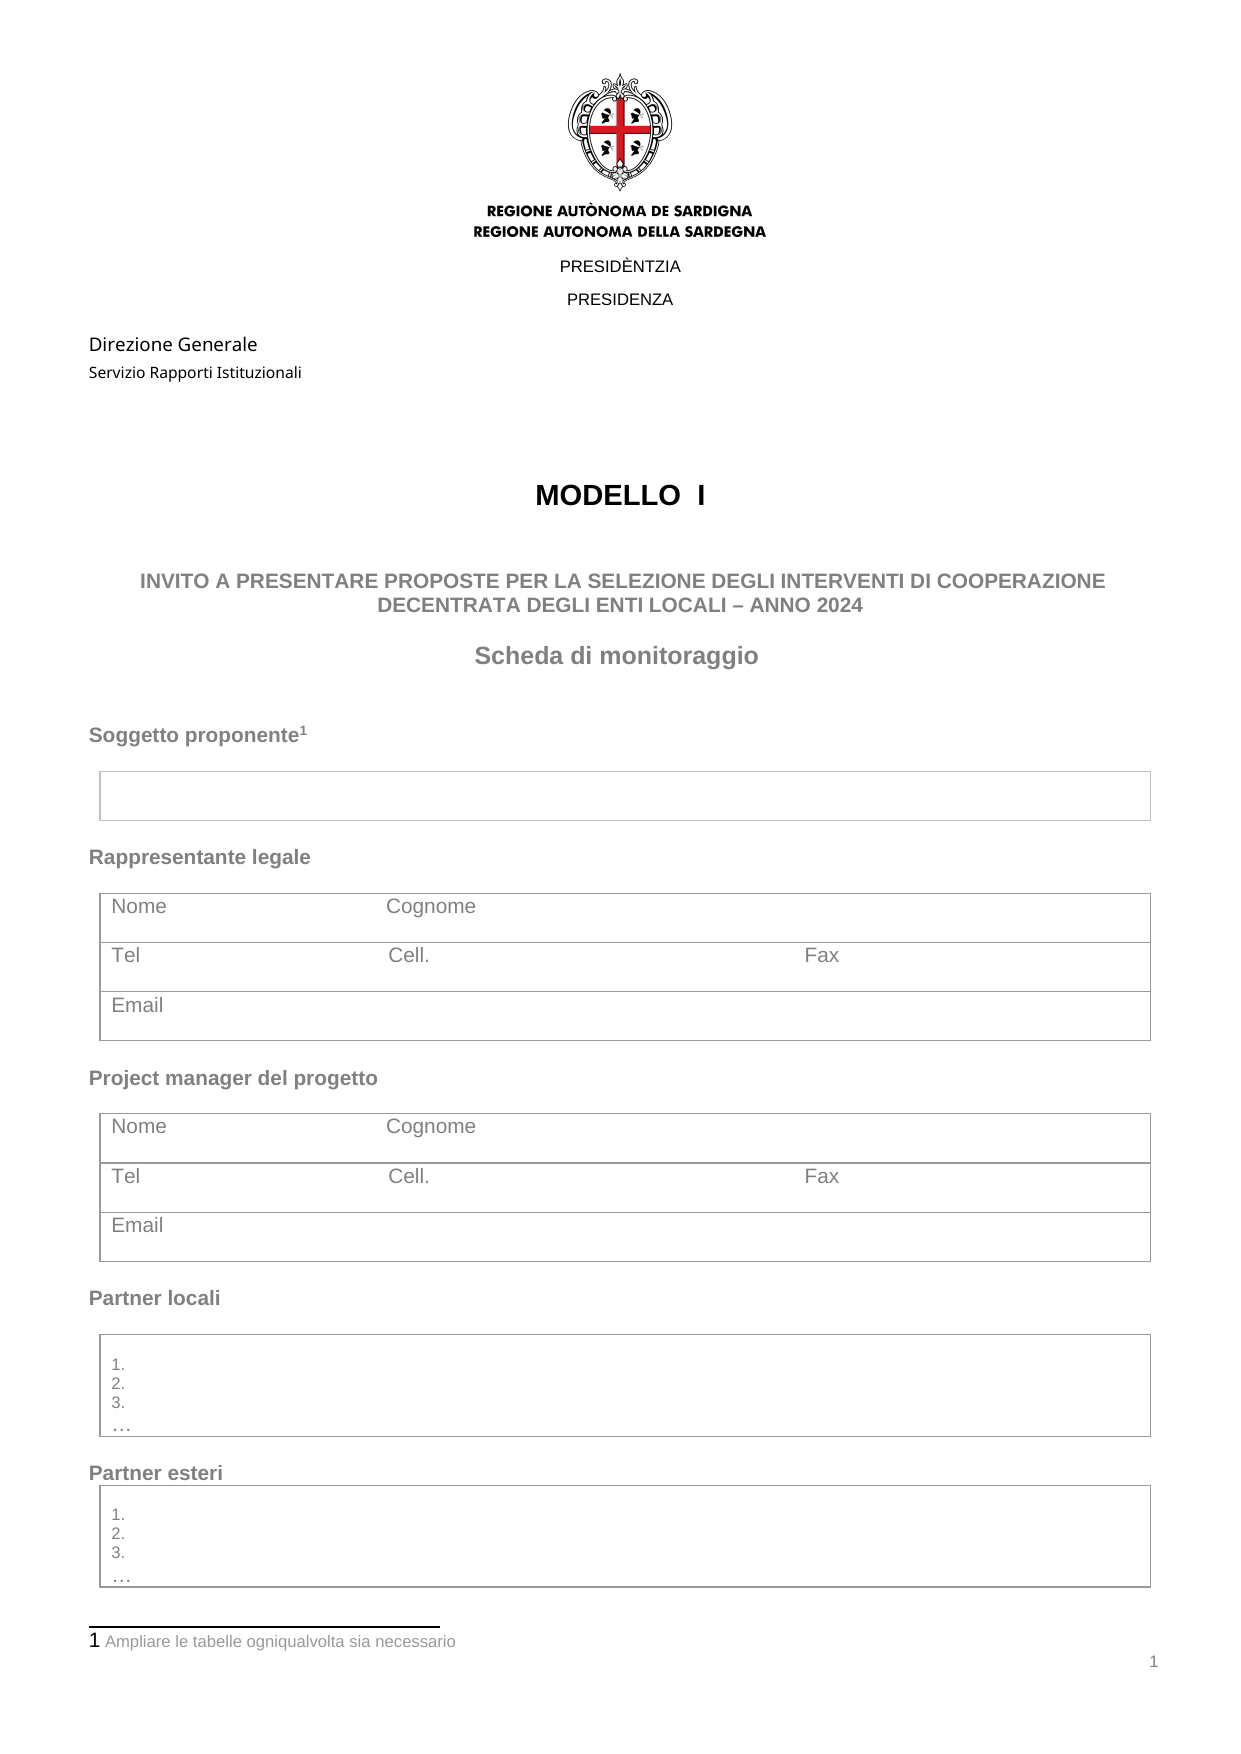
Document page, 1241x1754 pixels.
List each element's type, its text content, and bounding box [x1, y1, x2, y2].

text MODELLO I [89, 478, 1152, 512]
table_cell Email [101, 992, 1150, 1040]
text Partner esteri [89, 1461, 1152, 1485]
table_cell Tel Cell. Fax [101, 943, 1150, 991]
text Partner locali [89, 1286, 1152, 1310]
table_header [101, 772, 1150, 819]
text Direzione Generale [89, 335, 1152, 356]
table_cell Tel Cell. Fax [101, 1164, 1150, 1212]
table_header Nome Cognome [101, 894, 1150, 941]
text Servizio Rapporti Istituzionali [89, 362, 1152, 383]
text Project manager del progetto [89, 1065, 1152, 1089]
text Rappresentante legale [89, 844, 1152, 868]
text PRESIDÈNTZIA [266, 257, 974, 276]
text Soggetto proponente [89, 723, 1152, 747]
table_header 1. 2. 3. … [101, 1486, 1150, 1586]
text Scheda di monitoraggio [89, 641, 1152, 670]
table_cell Email [101, 1213, 1150, 1261]
text INVITO A PRESENTARE PROPOSTE PER LA SELEZIONE DEGLI INTERVENTI DI COOPERAZIONE DECENTRATA DEGLI ENTI LOCALI – ANNO 2024 [89, 569, 1152, 617]
table_header Nome Cognome [101, 1114, 1150, 1162]
table_header 1. 2. 3. … [101, 1335, 1150, 1436]
text PRESIDENZA [266, 289, 974, 310]
text Ampliare le tabelle ogniqualvolta sia necessario [89, 1627, 1152, 1651]
